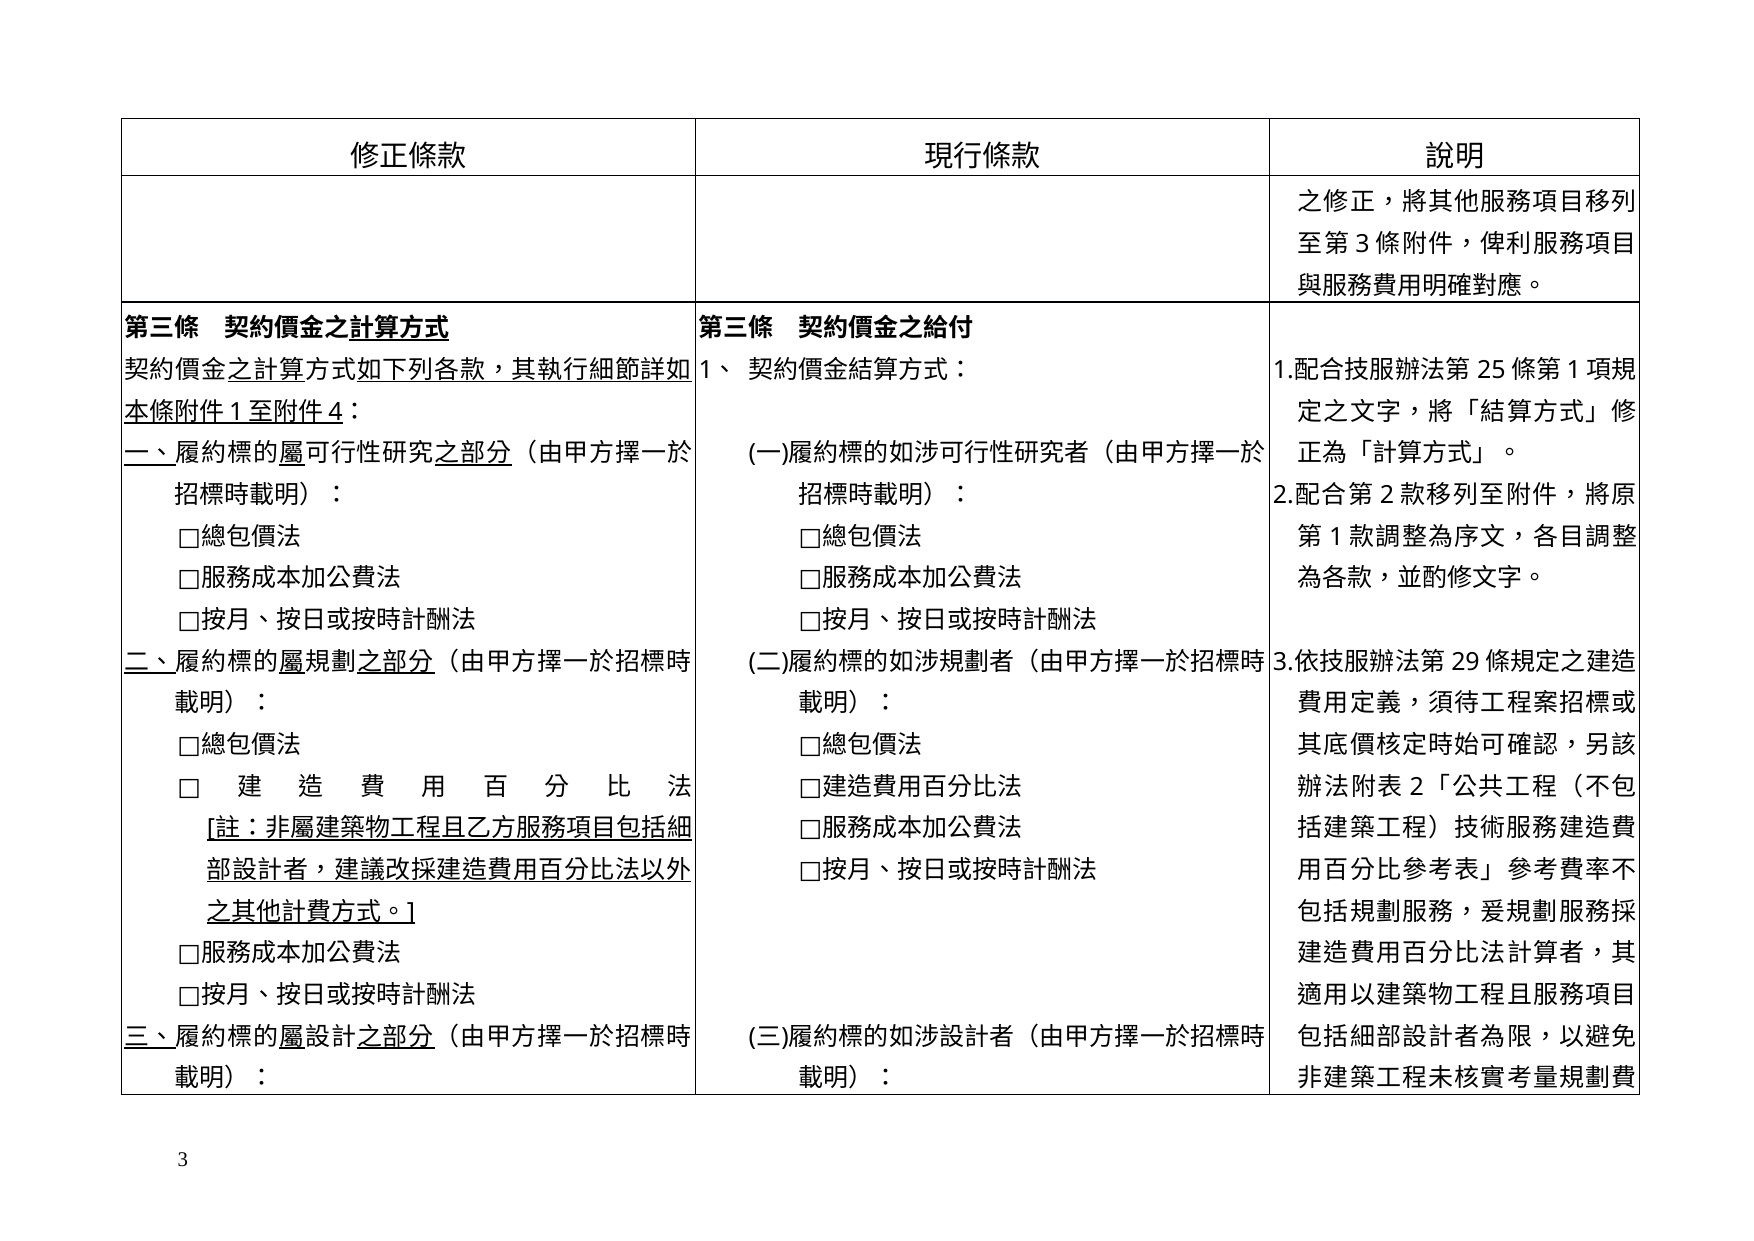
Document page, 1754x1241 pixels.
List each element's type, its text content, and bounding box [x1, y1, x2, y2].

table_cell [122, 176, 695, 301]
table_cell [696, 176, 1269, 301]
table_header 修正條款 [122, 119, 695, 175]
table_header 說明 [1270, 119, 1639, 175]
table_cell 第三條 契約價金之計算方式 契約價金之計算方式如下列各款，其執行細節詳如本條附件1至附件4： 一、履約標的屬可行性研究之部分（由甲方擇一於招標時載明）： □總包價法 □服務成本加公費法 □按月、按日或按時計酬法 二、履約標的屬規劃之部分（由甲方擇一於招標時載明）： □總包價法 □建造費用百分比法 [註：非屬建築物工程且乙方服務項目包括細部設計者，建議改採建造費用百分比法以外之其他計費方式。] □服務成本加公費法 □按月、按日或按時計酬法 三、履約標的屬設計之部分（由甲方擇一於招標時載明）： [122, 303, 695, 1094]
table_header 現行條款 [696, 119, 1269, 175]
table_cell 1.配合技服辦法第25條第1項規定之文字，將「結算方式」修正為「計算方式」。 2.配合第2款移列至附件，將原第1款調整為序文，各目調整為各款，並酌修文字。 3.依技服辦法第29條規定之建造費用定義，須待工程案招標或其底價核定時始可確認，另該辦法附表2「公共工程（不包括建築工程）技術服務建造費用百分比參考表」參考費率不包括規劃服務，爰規劃服務採建造費用百分比法計算者，其適用以建築物工程且服務項目包括細部設計者為限，以避免非建築工程未核實考量規劃費 [1270, 303, 1639, 1094]
table_cell 之修正，將其他服務項目移列至第3條附件，俾利服務項目與服務費用明確對應。 [1270, 176, 1639, 301]
table_cell 第三條 契約價金之給付 契約價金結算方式： (一)履約標的如涉可行性研究者（由甲方擇一於招標時載明）： □總包價法 □服務成本加公費法 □按月、按日或按時計酬法 (二)履約標的如涉規劃者（由甲方擇一於招標時載明）： □總包價法 □建造費用百分比法 □服務成本加公費法 □按月、按日或按時計酬法 (三)履約標的如涉設計者（由甲方擇一於招標時載明）： [696, 303, 1269, 1094]
